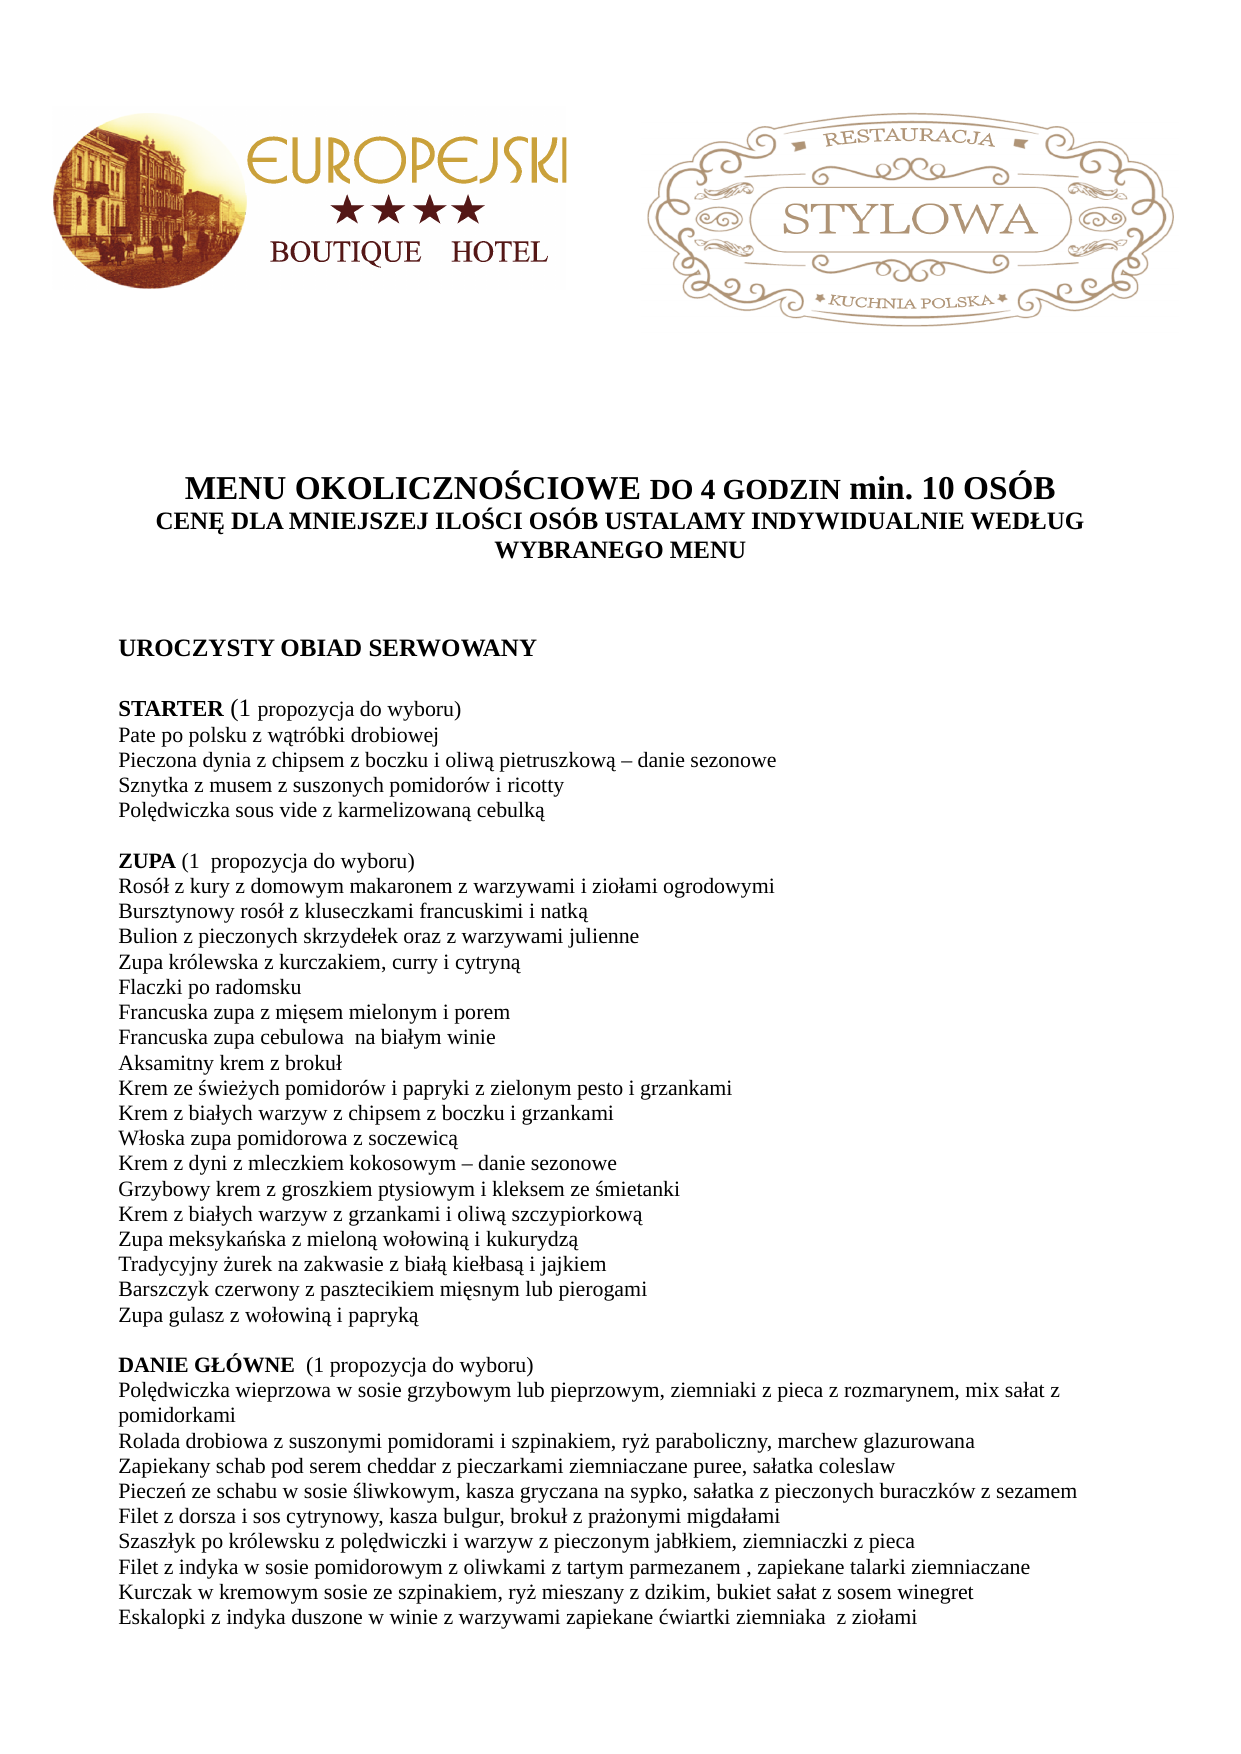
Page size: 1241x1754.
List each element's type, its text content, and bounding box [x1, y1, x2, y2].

text Grzybowy krem z groszkiem ptysiowym i kleksem ze śmietanki [118, 1176, 1122, 1201]
text Krem z dyni z mleczkiem kokosowym – danie sezonowe [118, 1150, 1122, 1176]
text Zapiekany schab pod serem cheddar z pieczarkami ziemniaczane puree, sałatka coleslaw [118, 1453, 1122, 1478]
text Bulion z pieczonych skrzydełek oraz z warzywami julienne [118, 923, 1122, 949]
text Krem z białych warzyw z grzankami i oliwą szczypiorkową [118, 1201, 1122, 1226]
text Polędwiczka sous vide z karmelizowaną cebulką [118, 797, 1122, 823]
text CENĘ DLA MNIEJSZEJ ILOŚCI OSÓB USTALAMY INDYWIDUALNIE WEDŁUG WYBRANEGO MENU [118, 506, 1122, 564]
text Włoska zupa pomidorowa z soczewicą [118, 1125, 1122, 1150]
text Rolada drobiowa z suszonymi pomidorami i szpinakiem, ryż paraboliczny, marchew glazurowana [118, 1428, 1122, 1453]
text Tradycyjny żurek na zakwasie z białą kiełbasą i jajkiem [118, 1251, 1122, 1276]
text Szaszłyk po królewsku z polędwiczki i warzyw z pieczonym jabłkiem, ziemniaczki z pieca [118, 1528, 1122, 1554]
picture [52, 106, 567, 290]
text Aksamitny krem z brokuł [118, 1049, 1122, 1075]
text Zupa gulasz z wołowiną i papryką [118, 1302, 1122, 1327]
text Francuska zupa z mięsem mielonym i porem [118, 999, 1122, 1024]
text ZUPA (1 propozycja do wyboru) [118, 848, 1122, 873]
text Filet z indyka w sosie pomidorowym z oliwkami z tartym parmezanem , zapiekane talarki ziemniaczane [118, 1554, 1122, 1579]
text Zupa królewska z kurczakiem, curry i cytryną [118, 949, 1122, 974]
text MENU OKOLICZNOŚCIOWE DO 4 GODZIN min. 10 OSÓB [118, 468, 1122, 506]
text Barszczyk czerwony z pasztecikiem mięsnym lub pierogami [118, 1276, 1122, 1302]
text Flaczki po radomsku [118, 974, 1122, 999]
text Pieczona dynia z chipsem z boczku i oliwą pietruszkową – danie sezonowe [118, 747, 1122, 772]
text Krem ze świeżych pomidorów i papryki z zielonym pesto i grzankami [118, 1075, 1122, 1100]
text Sznytka z musem z suszonych pomidorów i ricotty [118, 772, 1122, 797]
text DANIE GŁÓWNE (1 propozycja do wyboru) [118, 1352, 1122, 1377]
text Krem z białych warzyw z chipsem z boczku i grzankami [118, 1100, 1122, 1125]
picture [641, 106, 1180, 333]
text Rosół z kury z domowym makaronem z warzywami i ziołami ogrodowymi [118, 873, 1122, 898]
text Filet z dorsza i sos cytrynowy, kasza bulgur, brokuł z prażonymi migdałami [118, 1503, 1122, 1528]
text Pieczeń ze schabu w sosie śliwkowym, kasza gryczana na sypko, sałatka z pieczonych buraczków z sezamem [118, 1478, 1122, 1503]
text Polędwiczka wieprzowa w sosie grzybowym lub pieprzowym, ziemniaki z pieca z rozmarynem, mix sałat z pomidorkami [118, 1377, 1122, 1428]
text UROCZYSTY OBIAD SERWOWANY [118, 631, 1122, 662]
text Kurczak w kremowym sosie ze szpinakiem, ryż mieszany z dzikim, bukiet sałat z sosem winegret [118, 1579, 1122, 1604]
text Pate po polsku z wątróbki drobiowej [118, 722, 1122, 747]
text Francuska zupa cebulowa na białym winie [118, 1024, 1122, 1049]
text Bursztynowy rosół z kluseczkami francuskimi i natką [118, 898, 1122, 923]
text Eskalopki z indyka duszone w winie z warzywami zapiekane ćwiartki ziemniaka z ziołami [118, 1604, 1122, 1629]
text Zupa meksykańska z mieloną wołowiną i kukurydzą [118, 1226, 1122, 1251]
text STARTER (1 propozycja do wyboru) [118, 693, 1122, 722]
